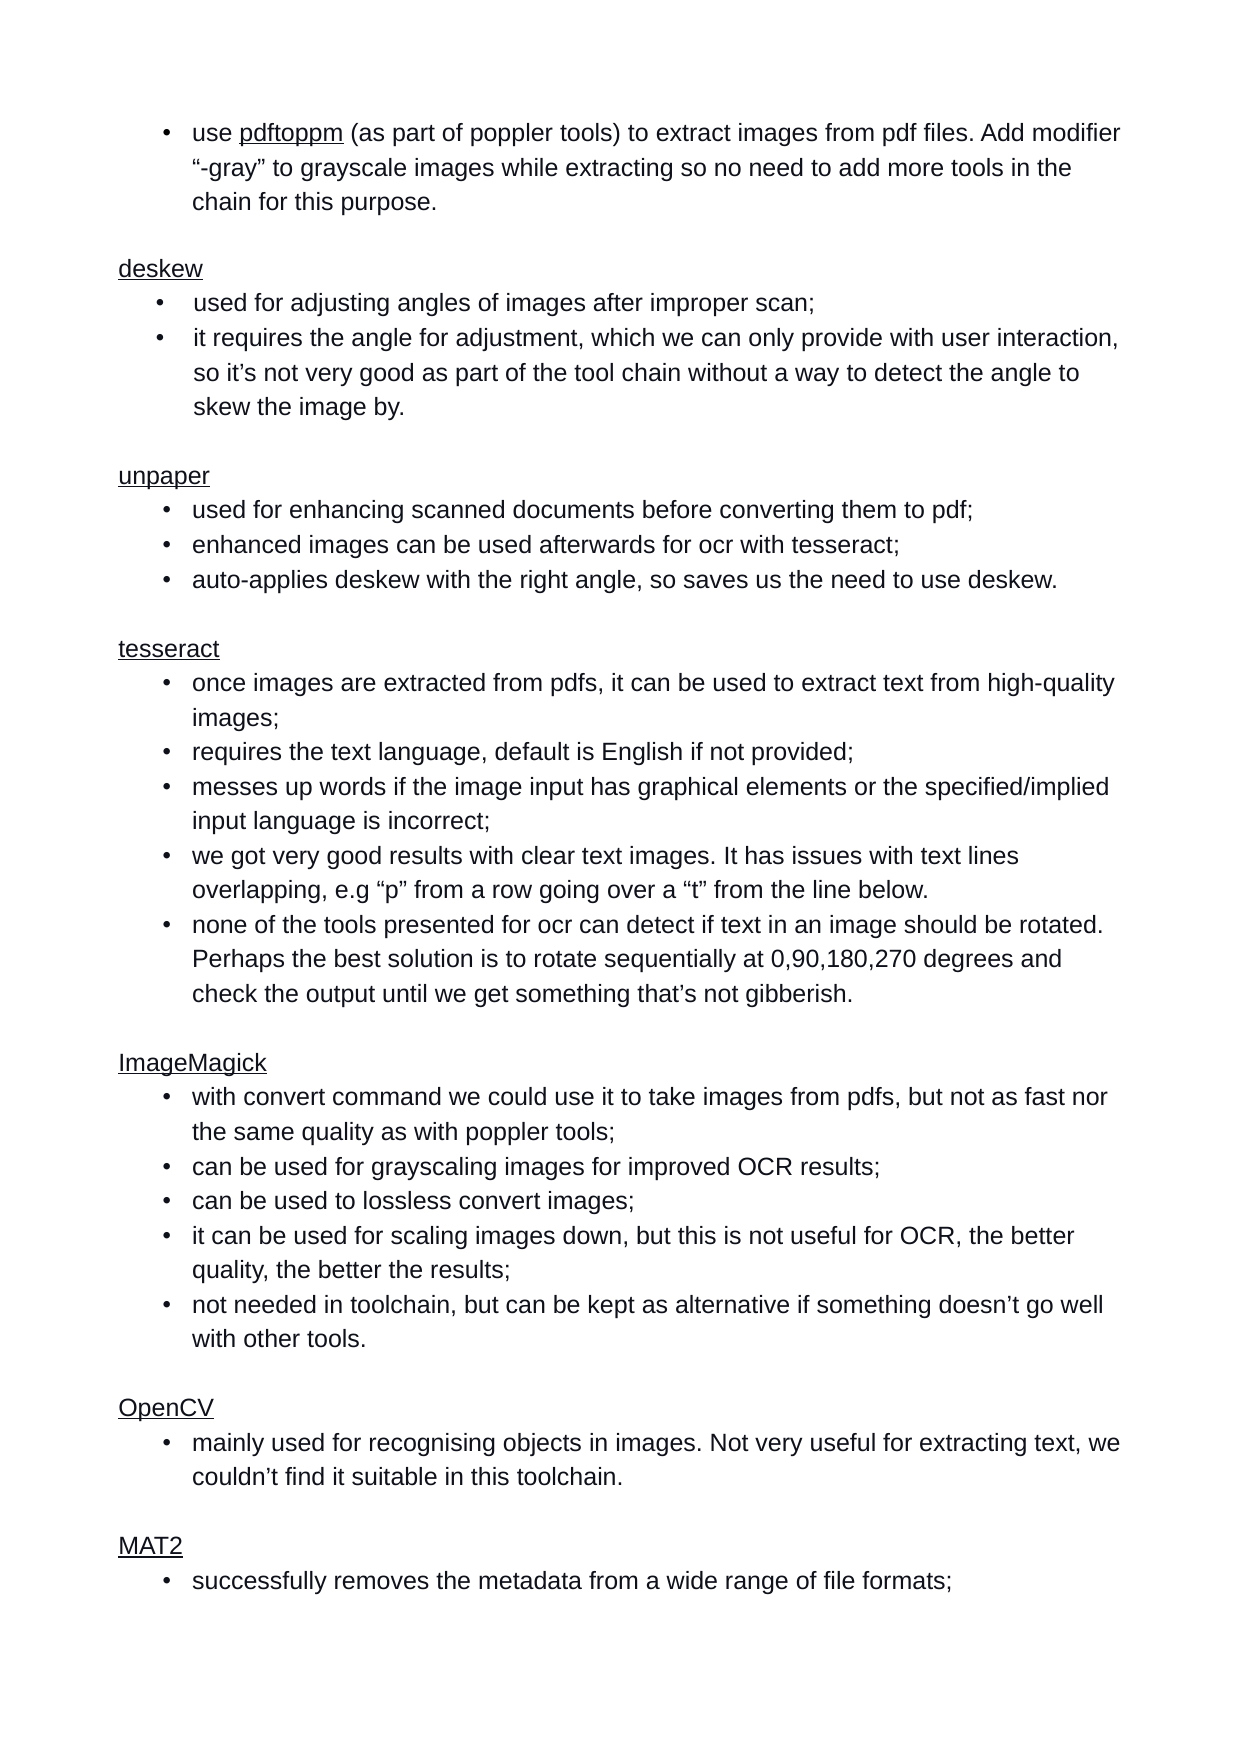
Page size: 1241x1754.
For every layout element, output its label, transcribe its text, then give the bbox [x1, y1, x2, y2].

text deskew [118, 254, 1122, 283]
text OpenCV [118, 1393, 1122, 1422]
list can be used for grayscaling images for improved OCR results; [162, 1151, 1122, 1180]
list mainly used for recognising objects in images. Not very useful for extracting text, we couldn’t find it suitable in this toolchain. [162, 1428, 1122, 1491]
list successfully removes the metadata from a wide range of file formats; [162, 1566, 1122, 1594]
list we got very good results with clear text images. It has issues with text lines overlapping, e.g “p” from a row going over a “t” from the line below. [162, 841, 1122, 904]
text tesseract [118, 634, 1122, 662]
list can be used to lossless convert images; [162, 1186, 1122, 1215]
list once images are extracted from pdfs, it can be used to extract text from high-quality images; [162, 668, 1122, 731]
list none of the tools presented for ocr can detect if text in an image should be rotated. Perhaps the best solution is to rotate sequentially at 0,90,180,270 degrees and check the output until we get something that’s not gibberish. [162, 910, 1122, 1008]
list it can be used for scaling images down, but this is not useful for OCR, the better quality, the better the results; [162, 1221, 1122, 1284]
list with convert command we could use it to take images from pdfs, but not as fast nor the same quality as with poppler tools; [162, 1082, 1122, 1146]
list auto-applies deskew with the right angle, so saves us the need to use deskew. [162, 564, 1122, 593]
text unpaper [118, 461, 1122, 490]
text ImageMagick [118, 1048, 1122, 1077]
list messes up words if the image input has graphical elements or the specified/implied input language is incorrect; [162, 772, 1122, 835]
list used for adjusting angles of images after improper scan; [156, 288, 1122, 317]
list use pdftoppm (as part of poppler tools) to extract images from pdf files. Add modifier “-gray” to grayscale images while extracting so no need to add more tools in the chain for this purpose. [162, 118, 1122, 216]
list enhanced images can be used afterwards for ocr with tesseract; [162, 530, 1122, 559]
list not needed in toolchain, but can be kept as alternative if something doesn’t go well with other tools. [162, 1290, 1122, 1353]
list used for enhancing scanned documents before converting them to pdf; [162, 495, 1122, 524]
list it requires the angle for adjustment, which we can only provide with user interaction, so it’s not very good as part of the tool chain without a way to detect the angle to skew the image by. [156, 323, 1122, 421]
text MAT2 [118, 1531, 1122, 1560]
list requires the text language, default is English if not provided; [162, 737, 1122, 766]
